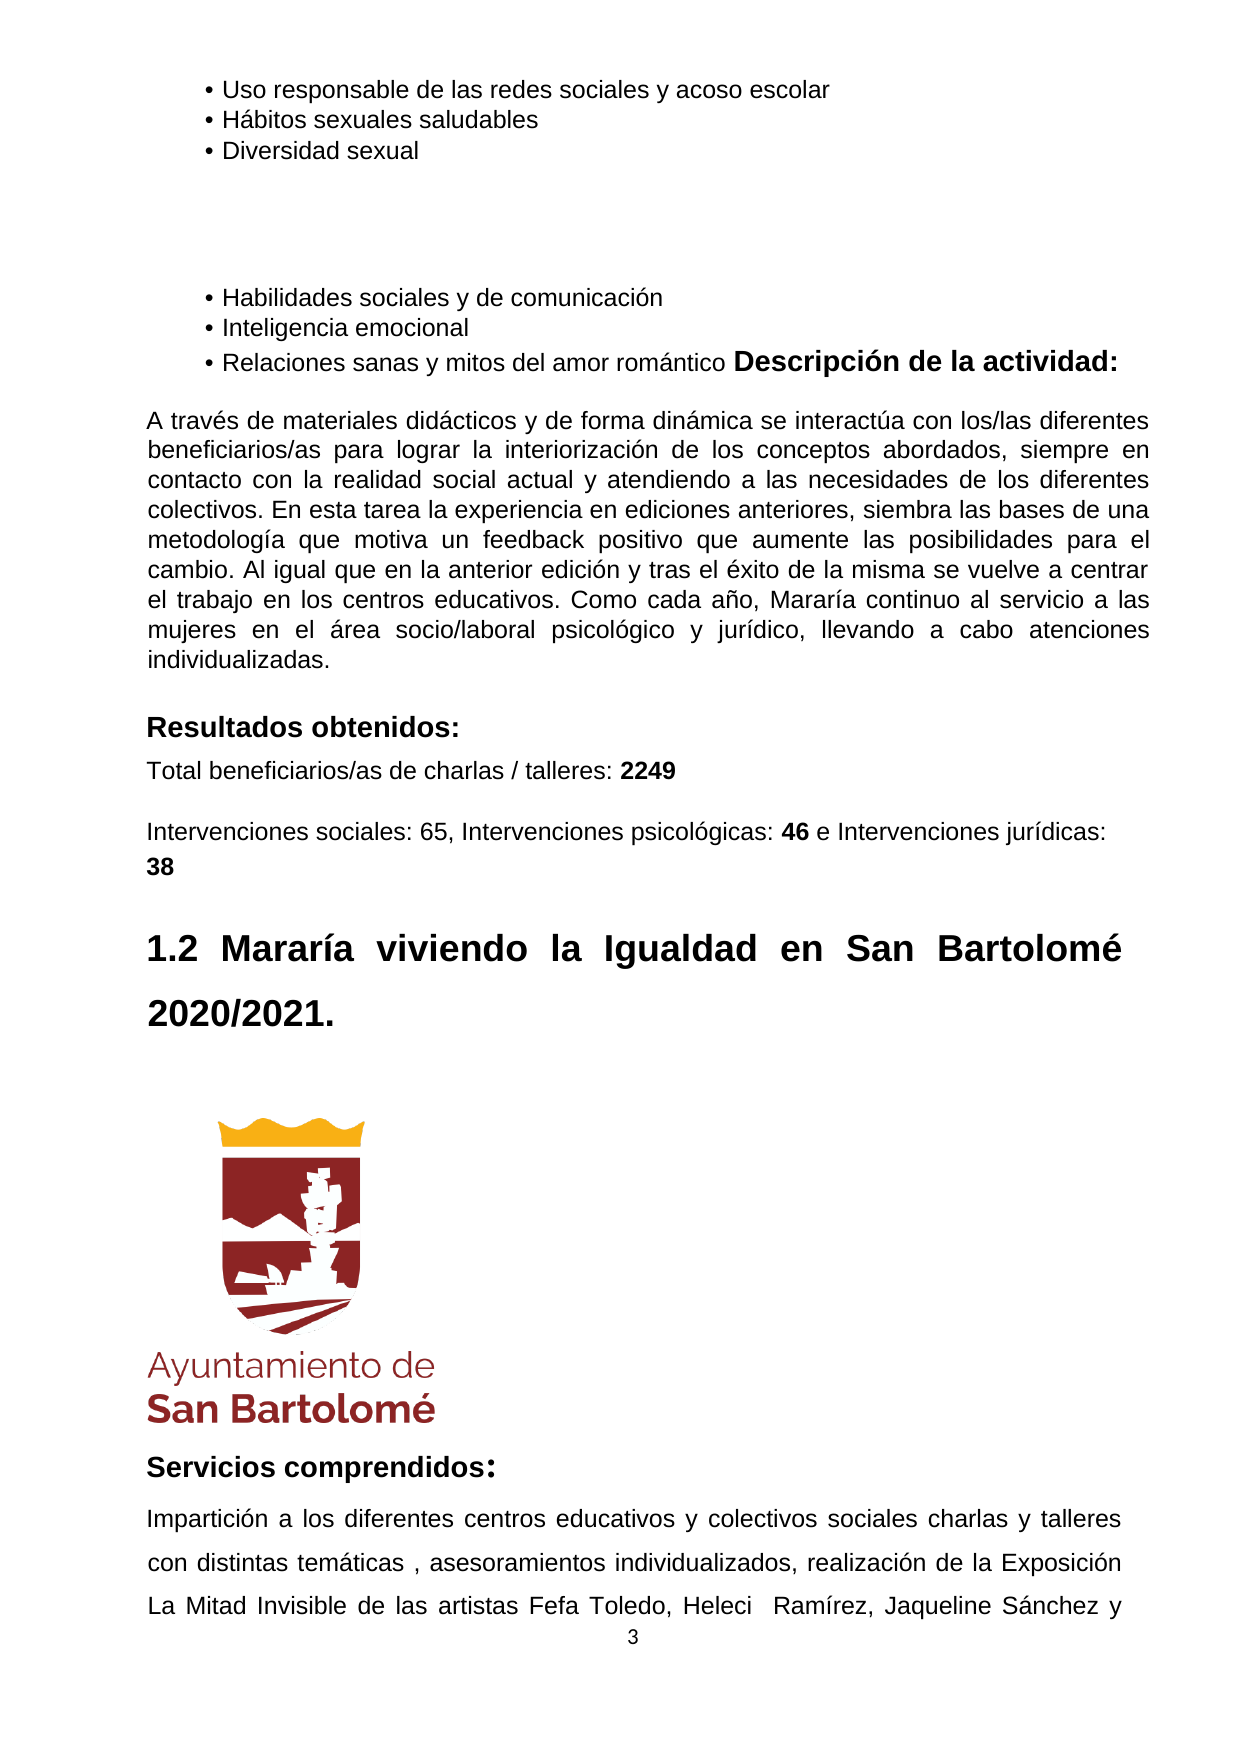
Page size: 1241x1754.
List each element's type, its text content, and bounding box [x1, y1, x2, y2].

list Hábitos sexuales saludables [147, 105, 1123, 134]
text Resultados obtenidos: [146, 710, 1123, 743]
text 38 [146, 852, 1172, 881]
list Diversidad sexual [147, 136, 1123, 164]
list Relaciones sanas y mitos del amor romántico Descripción de la actividad: [147, 343, 1123, 377]
text Total beneficiarios/as de charlas / talleres: 2249 [146, 756, 1123, 785]
list Habilidades sociales y de comunicación [147, 283, 1123, 312]
text Impartición a los diferentes centros educativos y colectivos sociales charlas y talleres con distintas temáticas , asesoramientos individualizados, realización de la Exposición La Mitad Invisible de las artistas Fefa Toledo, Heleci Ramírez, Jaqueline Sánchez y [146, 1504, 1123, 1619]
text Servicios comprendidos: [146, 1442, 1123, 1485]
list Uso responsable de las redes sociales y acoso escolar [147, 75, 1123, 104]
text 1.2 Mararía viviendo la Igualdad en San Bartolomé 2020/2021. [146, 927, 1123, 1034]
text Intervenciones sociales: 65, Intervenciones psicológicas: 46 e Intervenciones jurídicas: [146, 817, 1123, 846]
text A través de materiales didácticos y de forma dinámica se interactúa con los/las diferentes beneficiarios/as para lograr la interiorización de los conceptos abordados, siempre en contacto con la realidad social actual y atendiendo a las necesidades de los diferentes colectivos. En esta tarea la experiencia en ediciones anteriores, siembra las bases de una metodología que motiva un feedback positivo que aumente las posibilidades para el cambio. Al igual que en la anterior edición y tras el éxito de la misma se vuelve a centrar el trabajo en los centros educativos. Como cada año, Mararía continuo al servicio a las mujeres en el área socio/laboral psicológico y jurídico, llevando a cabo atenciones individualizadas. [146, 406, 1152, 673]
list Inteligencia emocional [147, 313, 1123, 342]
